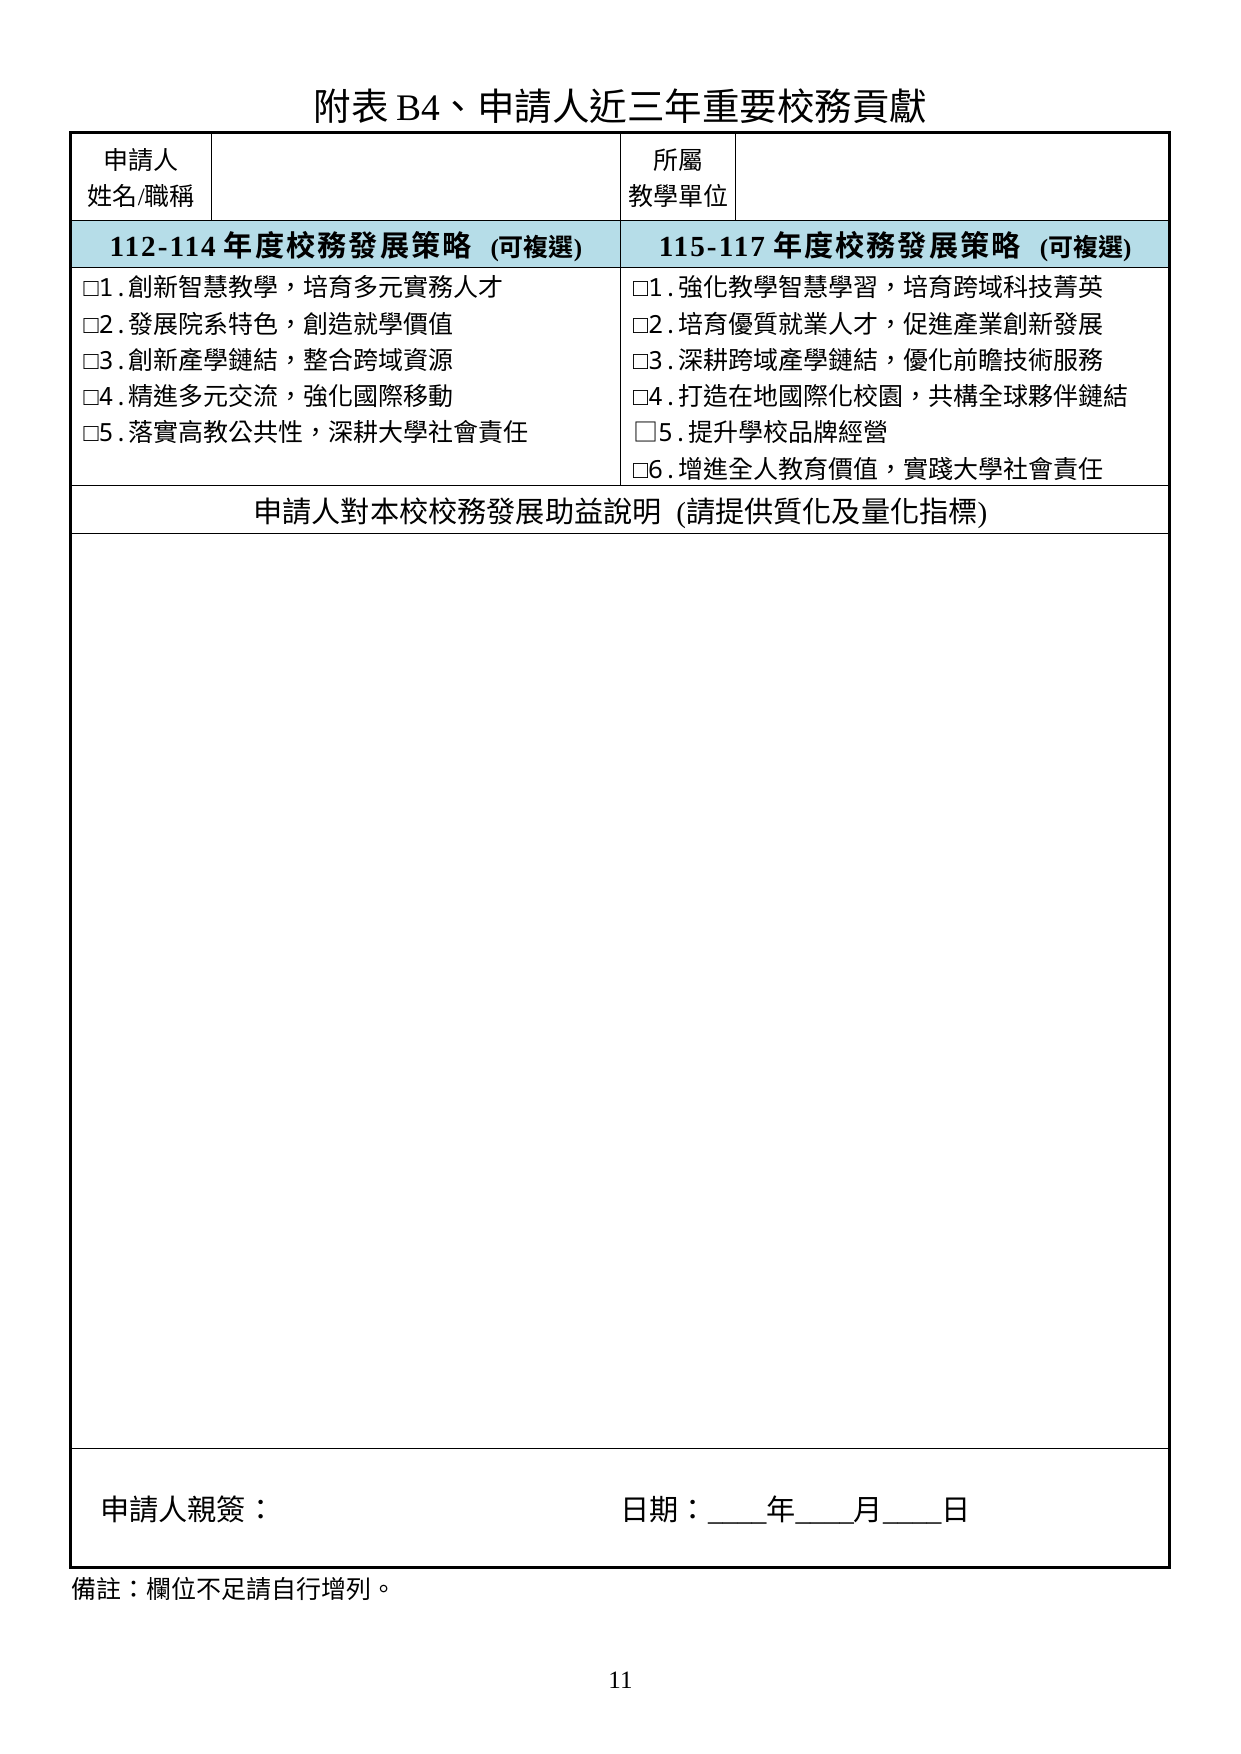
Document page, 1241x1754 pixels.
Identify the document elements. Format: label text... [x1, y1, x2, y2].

table_header 申請人 姓名/職稱 [72, 134, 211, 219]
table_cell 申請人對本校校務發展助益說明 (請提供質化及量化指標) [72, 486, 1168, 533]
table_cell 申請人親簽： [72, 1449, 620, 1566]
table_cell □1.強化教學智慧學習，培育跨域科技菁英 □2.培育優質就業人才，促進產業創新發展 □3.深耕跨域產學鏈結，優化前瞻技術服務 □4.打造在地國際化校園，共構全球夥伴鏈結□5.提升學校品牌經營 □6.增進全人教育價值，實踐大學社會責任 [621, 268, 1168, 485]
table_header [212, 134, 620, 219]
text 備註：欄位不足請自行增列。 [71, 1569, 1169, 1606]
table_header 所屬 教學單位 [621, 134, 735, 219]
table_cell 112-114年度校務發展策略 (可複選) [72, 221, 620, 267]
table_header [736, 134, 1168, 219]
table_cell [72, 534, 1168, 1448]
table_cell 115-117年度校務發展策略 (可複選) [621, 221, 1168, 267]
table_cell □1.創新智慧教學，培育多元實務人才 □2.發展院系特色，創造就學價值 □3.創新產學鏈結，整合跨域資源 □4.精進多元交流，強化國際移動 □5.落實高教公共性，深耕大學社會責任 [72, 268, 620, 485]
table_cell 日期：____年____月____日 [620, 1449, 1168, 1566]
